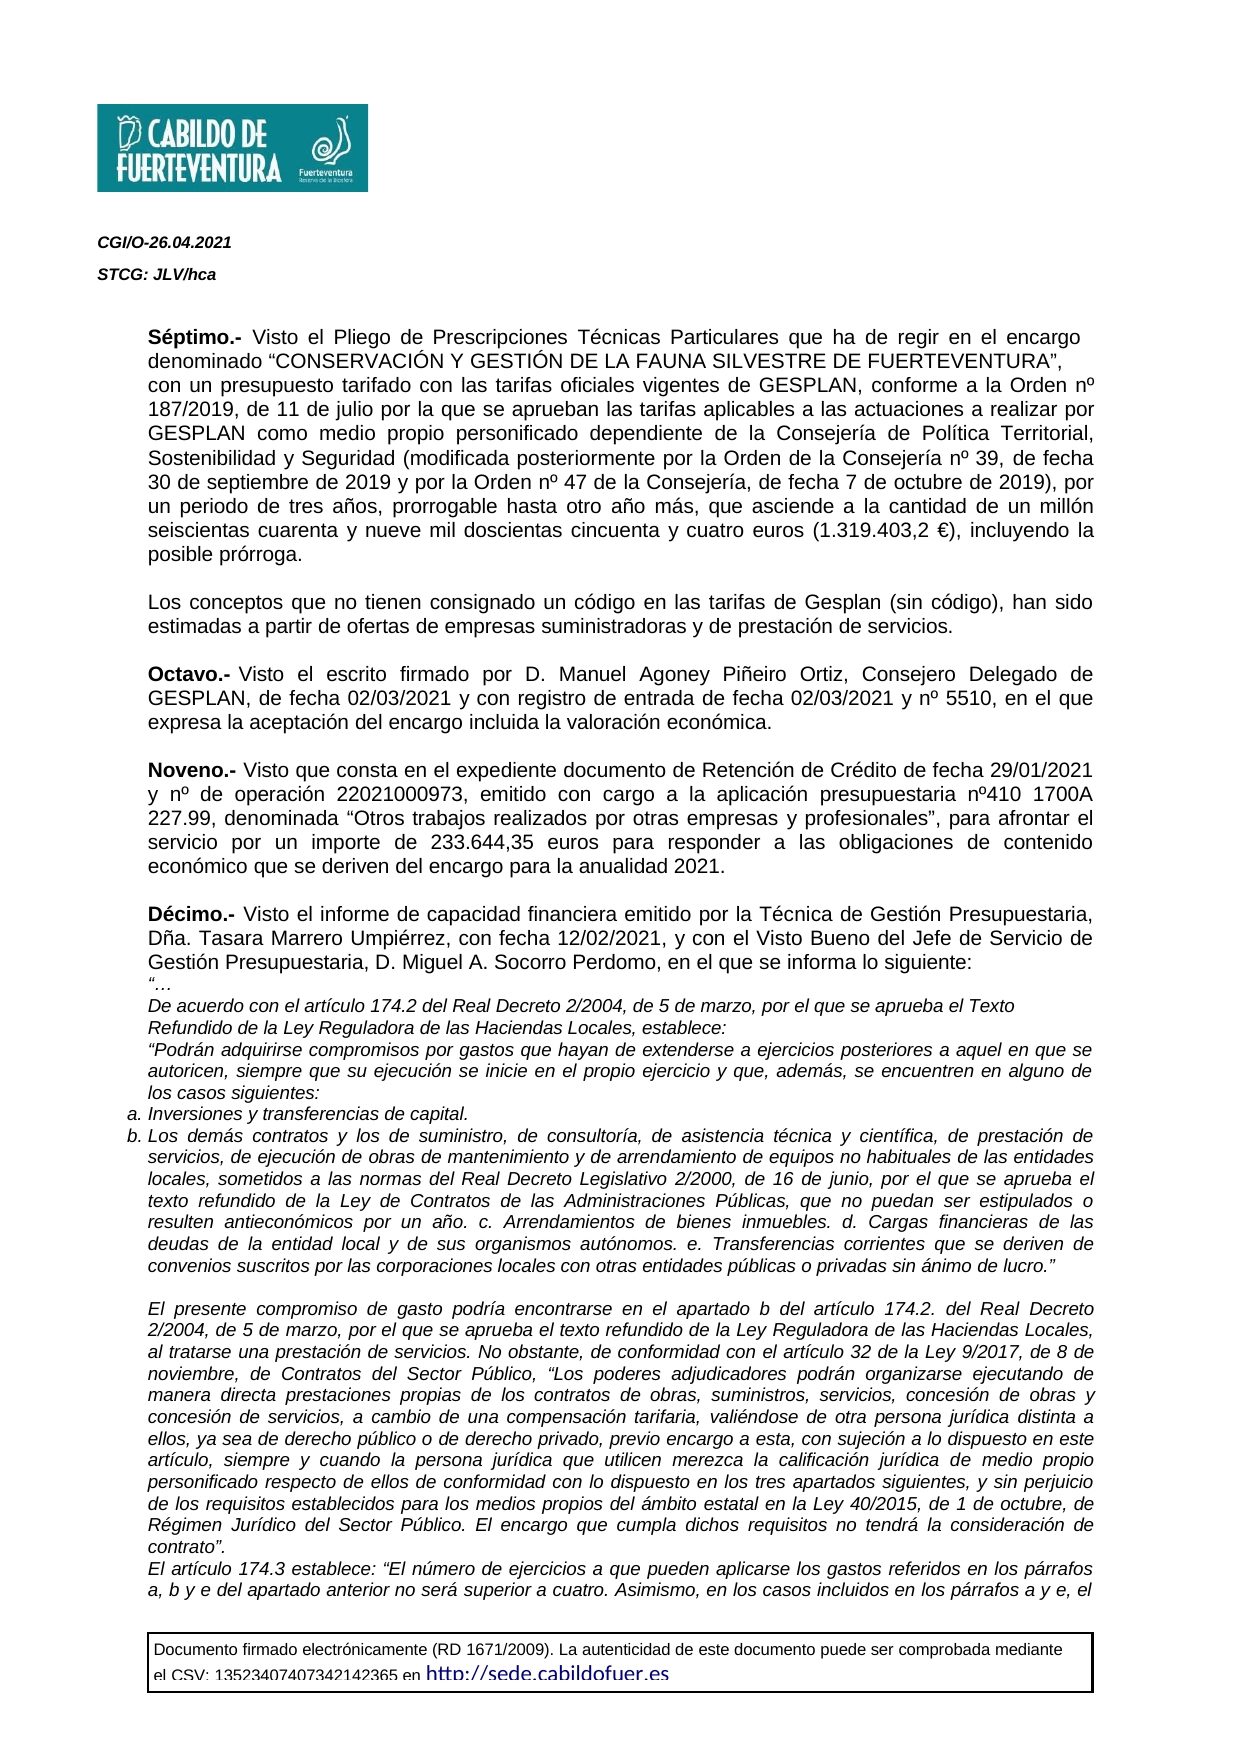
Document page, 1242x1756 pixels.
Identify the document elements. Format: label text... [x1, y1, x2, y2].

text El artículo 174.3 establece: “El número de ejercicios a que pueden aplicarse los gastos referidos en los párrafos a, b y e del apartado anterior no será superior a cuatro. Asimismo, en los casos incluidos en los párrafos a y e, el [148, 1557, 1094, 1601]
text De acuerdo con el artículo 174.2 del Real Decreto 2/2004, de 5 de marzo, por el que se aprueba el Texto Refundido de la Ley Reguladora de las Haciendas Locales, establece: [148, 995, 1082, 1038]
text “Podrán adquirirse compromisos por gastos que hayan de extenderse a ejercicios posteriores a aquel en que se autoricen, siempre que su ejecución se inicie en el propio ejercicio y que, además, se encuentren en alguno de los casos siguientes: [148, 1038, 1093, 1103]
text El presente compromiso de gasto podría encontrarse en el apartado b del artículo 174.2. del Real Decreto 2/2004, de 5 de marzo, por el que se aprueba el texto refundido de la Ley Reguladora de las Haciendas Locales, al tratarse una prestación de servicios. No obstante, de conformidad con el artículo 32 de la Ley 9/2017, de 8 de noviembre, de Contratos del Sector Público, “Los poderes adjudicadores podrán organizarse ejecutando de manera directa prestaciones propias de los contratos de obras, suministros, servicios, concesión de obras y concesión de servicios, a cambio de una compensación tarifaria, valiéndose de otra persona jurídica distinta a ellos, ya sea de derecho público o de derecho privado, previo encargo a esta, con sujeción a lo dispuesto en este artículo, siempre y cuando la persona jurídica que utilicen merezca la calificación jurídica de medio propio personificado respecto de ellos de conformidad con lo dispuesto en los tres apartados siguientes, y sin perjuicio de los requisitos establecidos para los medios propios del ámbito estatal en la Ley 40/2015, de 1 de octubre, de Régimen Jurídico del Sector Público. El encargo que cumpla dichos requisitos no tendrá la consideración de contrato”. [148, 1298, 1095, 1557]
text denominado “CONSERVACIÓN Y GESTIÓN DE LA FAUNA SILVESTRE DE FUERTEVENTURA”, [148, 349, 1106, 373]
list Inversiones y transferencias de capital. [127, 1103, 1106, 1124]
list Los demás contratos y los de suministro, de consultoría, de asistencia técnica y científica, de prestación de servicios, de ejecución de obras de mantenimiento y de arrendamiento de equipos no habituales de las entidades locales, sometidos a las normas del Real Decreto Legislativo 2/2000, de 16 de junio, por el que se aprueba el texto refundido de la Ley de Contratos de las Administraciones Públicas, que no puedan ser estipulados o resulten antieconómicos por un año. c. Arrendamientos de bienes inmuebles. d. Cargas financieras de las deudas de la entidad local y de sus organismos autónomos. e. Transferencias corrientes que se deriven de convenios suscritos por las corporaciones locales con otras entidades públicas o privadas sin ánimo de lucro.” [127, 1124, 1094, 1276]
text Los conceptos que no tienen consignado un código en las tarifas de Gesplan (sin código), han sido estimadas a partir de ofertas de empresas suministradoras y de prestación de servicios. [148, 589, 1093, 638]
text Décimo.- Visto el informe de capacidad financiera emitido por la Técnica de Gestión Presupuestaria, Dña. Tasara Marrero Umpiérrez, con fecha 12/02/2021, y con el Visto Bueno del Jefe de Servicio de Gestión Presupuestaria, D. Miguel A. Socorro Perdomo, en el que se informa lo siguiente: [148, 901, 1094, 974]
text con un presupuesto tarifado con las tarifas oficiales vigentes de GESPLAN, conforme a la Orden nº 187/2019, de 11 de julio por la que se aprueban las tarifas aplicables a las actuaciones a realizar por GESPLAN como medio propio personificado dependiente de la Consejería de Política Territorial, Sostenibilidad y Seguridad (modificada posteriormente por la Orden de la Consejería nº 39, de fecha 30 de septiembre de 2019 y por la Orden nº 47 de la Consejería, de fecha 7 de octubre de 2019), por un periodo de tres años, prorrogable hasta otro año más, que asciende a la cantidad de un millón seiscientas cuarenta y nueve mil doscientas cincuenta y cuatro euros (1.319.403,2 €), incluyendo la posible prórroga. [148, 373, 1094, 566]
text Noveno.- Visto que consta en el expediente documento de Retención de Crédito de fecha 29/01/2021 y nº de operación 22021000973, emitido con cargo a la aplicación presupuestaria nº410 1700A 227.99, denominada “Otros trabajos realizados por otras empresas y profesionales”, para afrontar el servicio por un importe de 233.644,35 euros para responder a las obligaciones de contenido económico que se deriven del encargo para la anualidad 2021. [148, 757, 1094, 878]
text Octavo.- Visto el escrito firmado por D. Manuel Agoney Piñeiro Ortiz, Consejero Delegado de GESPLAN, de fecha 02/03/2021 y con registro de entrada de fecha 02/03/2021 y nº 5510, en el que expresa la aceptación del encargo incluida la valoración económica. [148, 661, 1093, 734]
text “… [148, 974, 1106, 995]
text Séptimo.- Visto el Pliego de Prescripciones Técnicas Particulares que ha de regir en el encargo [148, 324, 1106, 348]
